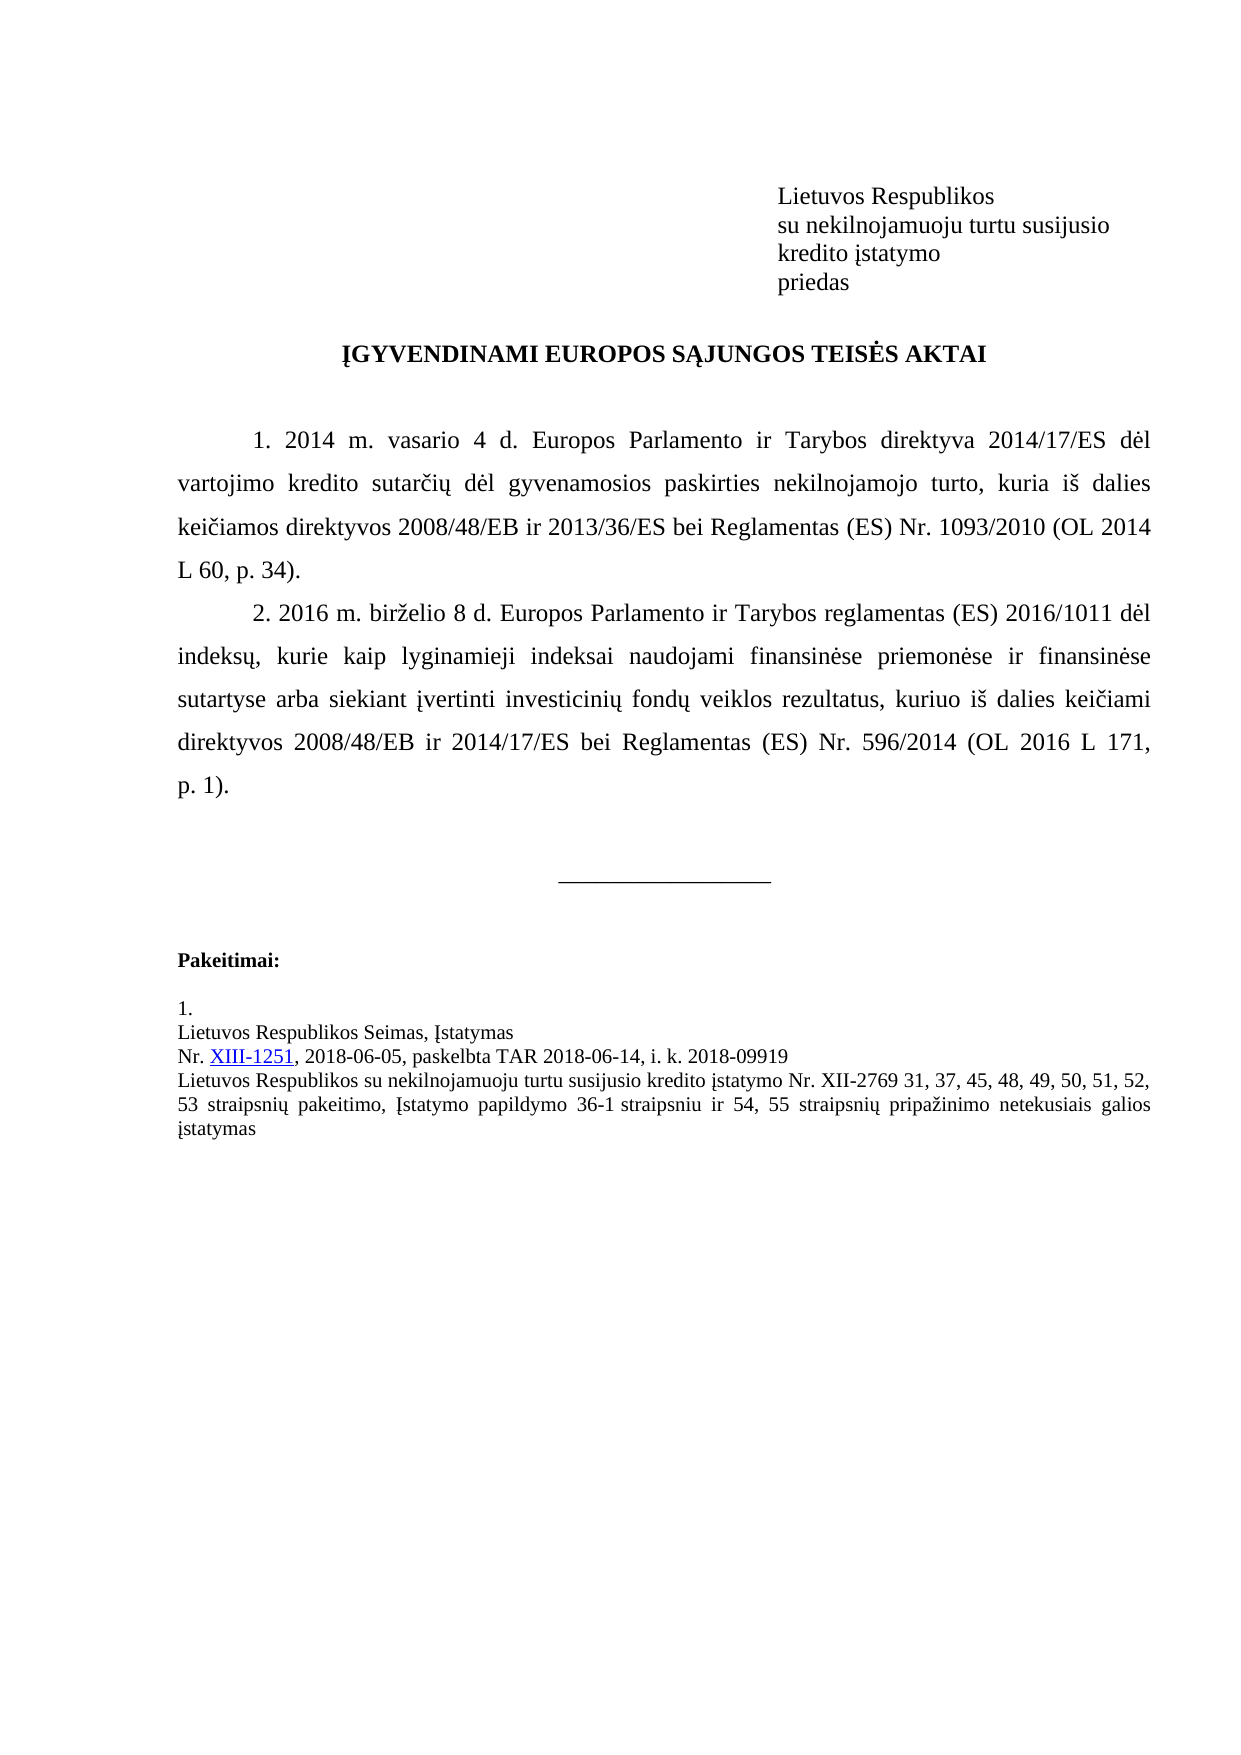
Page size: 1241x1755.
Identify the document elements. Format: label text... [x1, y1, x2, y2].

text Lietuvos Respublikos su nekilnojamuoju turtu susijusio kredito įstatymo Nr. XII-2769 31, 37, 45, 48, 49, 50, 51, 52, 53 straipsnių pakeitimo, Įstatymo papildymo 36-1 straipsniu ir 54, 55 straipsnių pripažinimo netekusiais galios įstatymas [177, 1068, 1152, 1140]
text Nr. XIII-1251, 2018-06-05, paskelbta TAR 2018-06-14, i. k. 2018-09919 [177, 1044, 1152, 1068]
subtitle ĮGYVENDINAMI EUROPOS SĄJUNGOS TEISĖS AKTAI [177, 339, 1152, 368]
text 2. 2016 m. birželio 8 d. Europos Parlamento ir Tarybos reglamentas (ES) 2016/1011 dėl indeksų, kurie kaip lyginamieji indeksai naudojami finansinėse priemonėse ir finansinėse sutartyse arba siekiant įvertinti investicinių fondų veiklos rezultatus, kuriuo iš dalies keičiami direktyvos 2008/48/EB ir 2014/17/ES bei Reglamentas (ES) Nr. 596/2014 (OL 2016 L 171, p. 1). [177, 598, 1152, 799]
text Lietuvos Respublikos Seimas, Įstatymas [177, 1020, 1152, 1044]
text Pakeitimai: [177, 948, 1152, 972]
text _________________ [177, 857, 1152, 885]
text priedas [177, 267, 1152, 296]
text 1. 2014 m. vasario 4 d. Europos Parlamento ir Tarybos direktyva 2014/17/ES dėl vartojimo kredito sutarčių dėl gyvenamosios paskirties nekilnojamojo turto, kuria iš dalies keičiamos direktyvos 2008/48/EB ir 2013/36/ES bei Reglamentas (ES) Nr. 1093/2010 (OL 2014 L 60, p. 34). [177, 425, 1152, 583]
text kredito įstatymo [177, 238, 1152, 267]
text 1. [177, 996, 1152, 1020]
text Lietuvos Respublikos [177, 181, 1152, 210]
text su nekilnojamuoju turtu susijusio [177, 210, 1152, 238]
